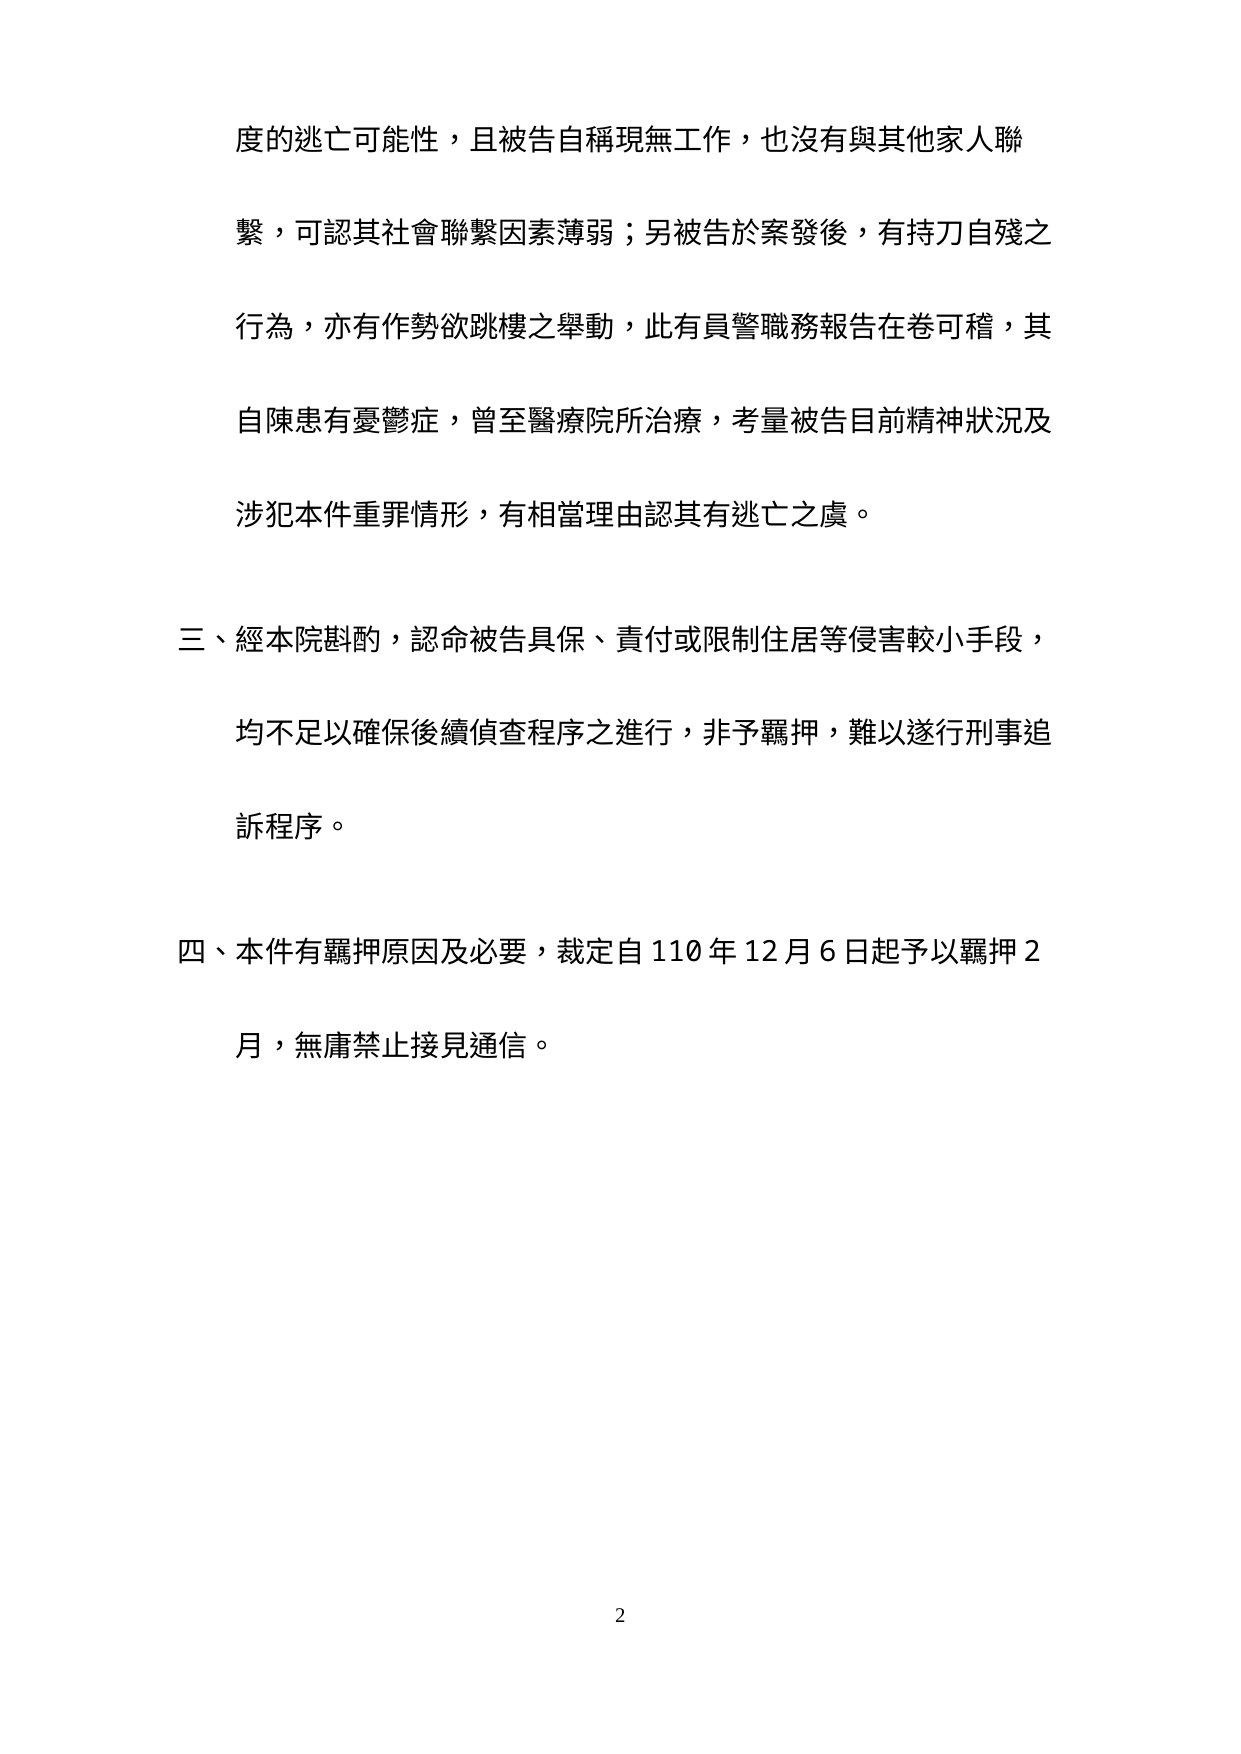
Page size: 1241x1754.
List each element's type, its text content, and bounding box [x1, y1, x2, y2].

text 度的逃亡可能性，且被告自稱現無工作，也沒有與其他家人聯繫，可認其社會聯繫因素薄弱；另被告於案發後，有持刀自殘之行為，亦有作勢欲跳樓之舉動，此有員警職務報告在卷可稽，其自陳患有憂鬱症，曾至醫療院所治療，考量被告目前精神狀況及涉犯本件重罪情形，有相當理由認其有逃亡之虞。 [177, 96, 1063, 533]
text 四、本件有羈押原因及必要，裁定自110年12月6日起予以羈押2月，無庸禁止接見通信。 [177, 908, 1063, 1064]
text 三、經本院斟酌，認命被告具保、責付或限制住居等侵害較小手段，均不足以確保後續偵查程序之進行，非予羈押，難以遂行刑事追訴程序。 [177, 596, 1063, 846]
